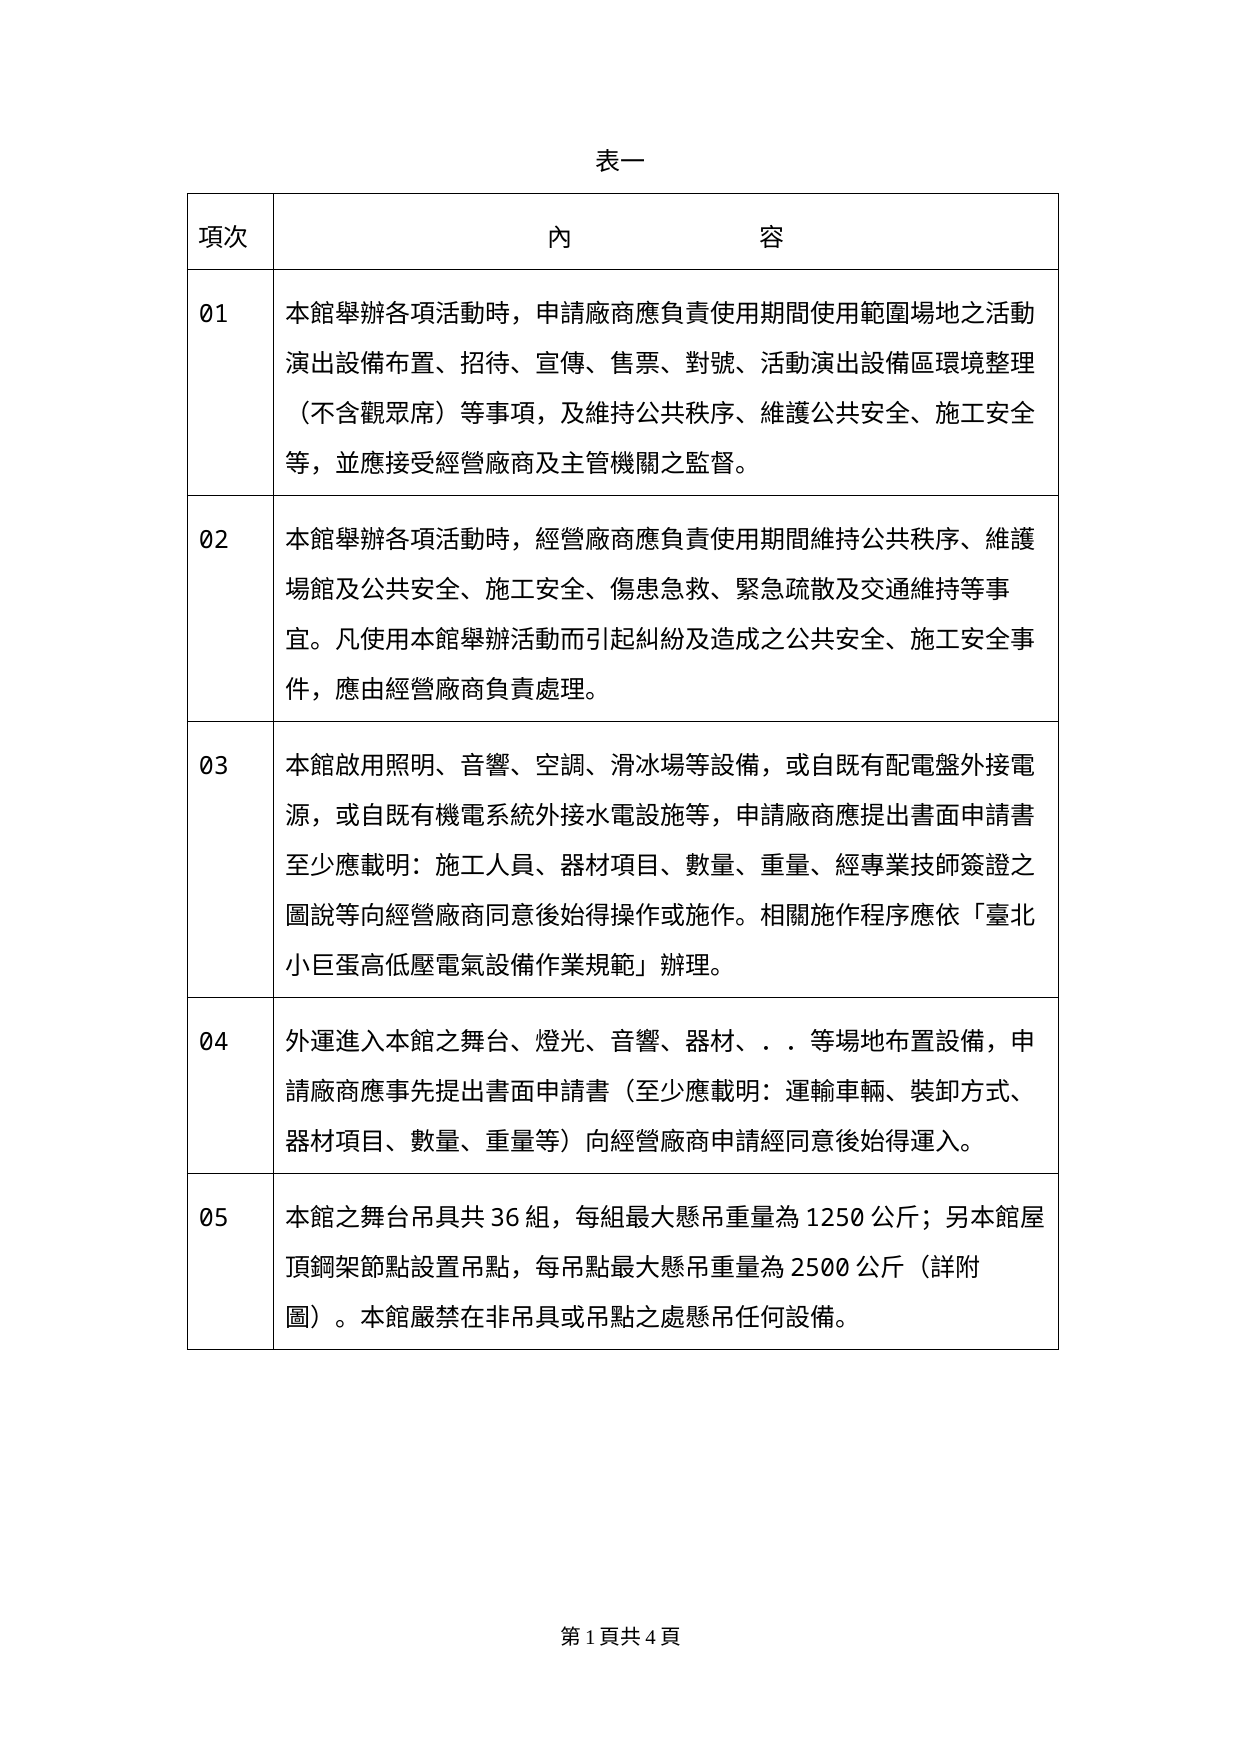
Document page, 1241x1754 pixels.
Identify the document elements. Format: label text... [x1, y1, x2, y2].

table_cell 本館舉辦各項活動時，申請廠商應負責使用期間使用範圍場地之活動演出設備布置、招待、宣傳、售票、對號、活動演出設備區環境整理（不含觀眾席）等事項，及維持公共秩序、維護公共安全、施工安全等，並應接受經營廠商及主管機關之監督。 [274, 270, 1058, 495]
table_cell 02 [188, 496, 273, 721]
table_cell 本館啟用照明、音響、空調、滑冰場等設備，或自既有配電盤外接電源，或自既有機電系統外接水電設施等，申請廠商應提出書面申請書至少應載明：施工人員、器材項目、數量、重量、經專業技師簽證之圖說等向經營廠商同意後始得操作或施作。相關施作程序應依「臺北小巨蛋高低壓電氣設備作業規範」辦理。 [274, 722, 1058, 997]
table_header 項次 [188, 194, 273, 269]
table_header 內 容 [274, 194, 1058, 269]
table_cell 04 [188, 998, 273, 1173]
table_cell 03 [188, 722, 273, 997]
table_cell 本館舉辦各項活動時，經營廠商應負責使用期間維持公共秩序、維護場館及公共安全、施工安全、傷患急救、緊急疏散及交通維持等事宜。凡使用本館舉辦活動而引起糾紛及造成之公共安全、施工安全事件，應由經營廠商負責處理。 [274, 496, 1058, 721]
table_cell 01 [188, 270, 273, 495]
table_cell 本館之舞台吊具共36組，每組最大懸吊重量為1250公斤；另本館屋頂鋼架節點設置吊點，每吊點最大懸吊重量為2500公斤（詳附圖）。本館嚴禁在非吊具或吊點之處懸吊任何設備。 [274, 1174, 1058, 1349]
table_cell 05 [188, 1174, 273, 1349]
table_cell 外運進入本館之舞台、燈光、音響、器材、．．等場地布置設備，申請廠商應事先提出書面申請書（至少應載明：運輸車輛、裝卸方式、器材項目、數量、重量等）向經營廠商申請經同意後始得運入。 [274, 998, 1058, 1173]
text 表一 [187, 131, 1053, 181]
